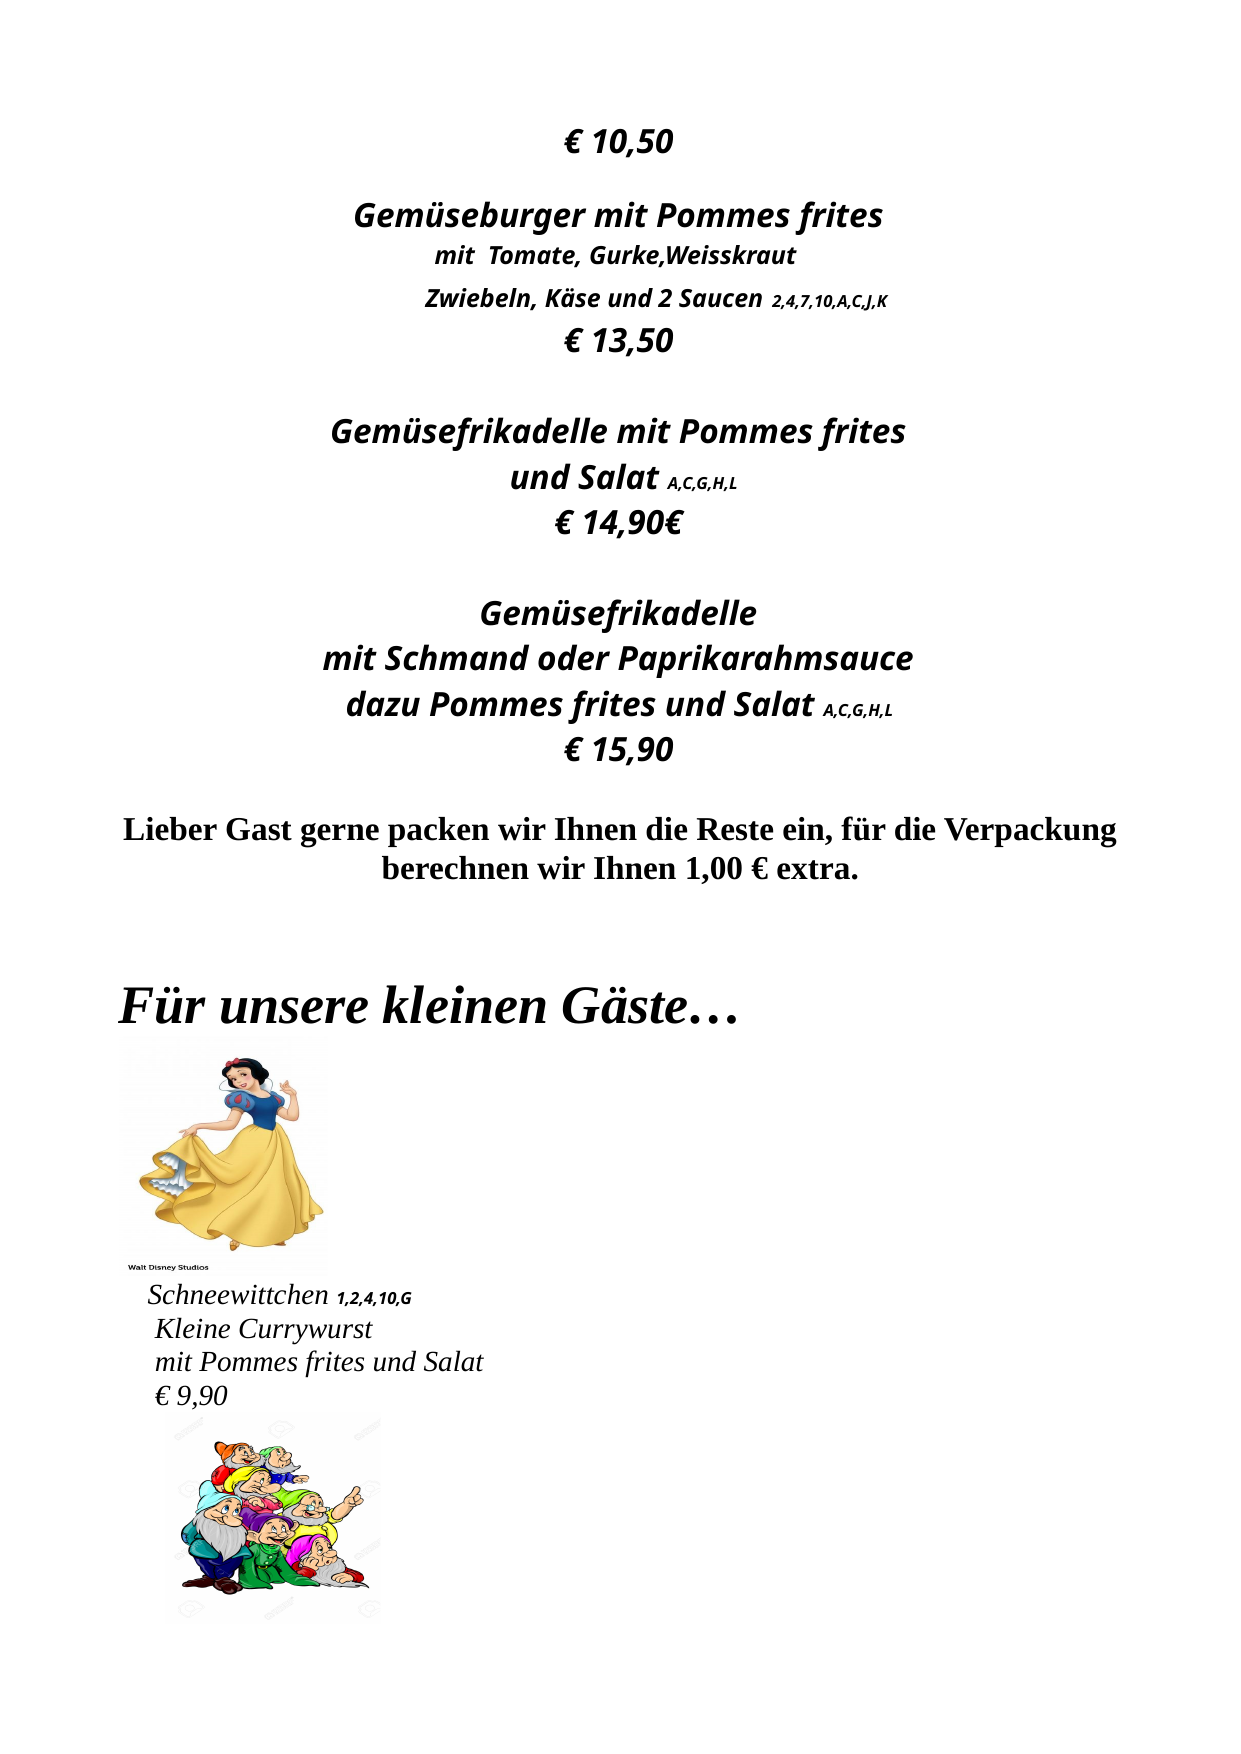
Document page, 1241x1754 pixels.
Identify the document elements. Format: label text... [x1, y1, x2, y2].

text € 15,90 [118, 726, 1122, 771]
text mit Schmand oder Paprikarahmsauce [118, 635, 1122, 681]
text Lieber Gast gerne packen wir Ihnen die Reste ein, für die Verpackung berechnen wir Ihnen 1,00 € extra. [118, 810, 1122, 886]
text Gemüsefrikadelle mit Pommes frites [118, 408, 1122, 453]
text € 13,50 [118, 317, 1122, 363]
picture [165, 1412, 381, 1624]
text € 10,50 [118, 118, 1122, 163]
text Für unsere kleinen Gäste… [118, 973, 1122, 1035]
text Gemüseburger mit Pommes frites [118, 192, 1122, 238]
text dazu Pommes frites und Salat A,C,G,H,L [118, 681, 1122, 726]
text € 9,90 [118, 1378, 1122, 1411]
text € 14,90€ [118, 499, 1122, 544]
text mit Pommes frites und Salat [118, 1344, 1122, 1378]
text Gemüsefrikadelle [118, 590, 1122, 635]
text Kleine Currywurst [118, 1311, 1122, 1344]
picture [119, 1036, 328, 1276]
text Schneewittchen 1,2,4,10,G [118, 1035, 1122, 1311]
text mit Tomate, Gurke,Weisskraut [118, 238, 1122, 272]
text Zwiebeln, Käse und 2 Saucen 2,4,7,10,A,C,J,K [118, 272, 1122, 317]
text und Salat A,C,G,H,L [118, 453, 1122, 499]
